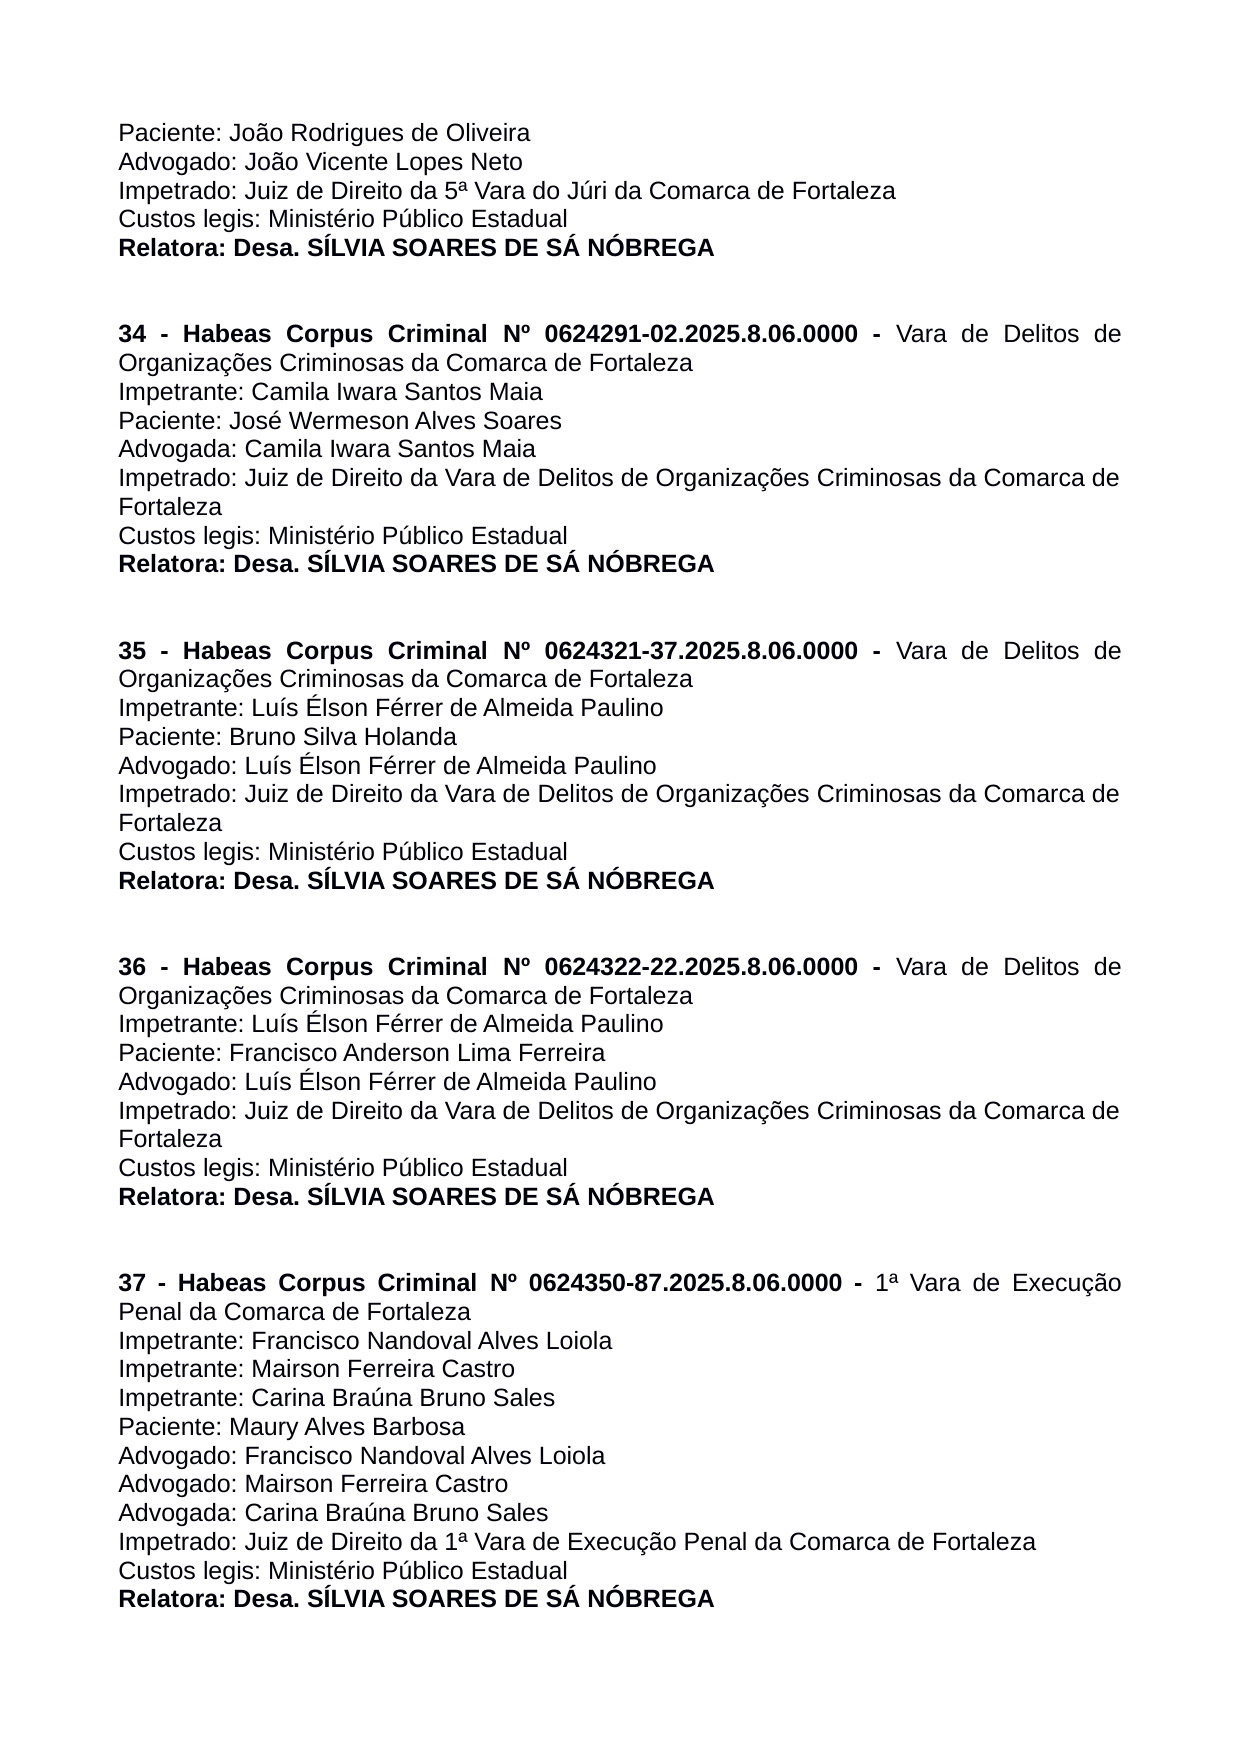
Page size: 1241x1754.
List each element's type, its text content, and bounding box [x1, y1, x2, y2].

text Impetrante: Francisco Nandoval Alves Loiola [118, 1326, 1122, 1354]
text Impetrado: Juiz de Direito da Vara de Delitos de Organizações Criminosas da Comarca de Fortaleza [118, 779, 1122, 837]
text Custos legis: Ministério Público Estadual [118, 204, 1122, 233]
text Impetrante: Carina Braúna Bruno Sales [118, 1383, 1122, 1412]
text Relatora: Desa. SÍLVIA SOARES DE SÁ NÓBREGA [118, 866, 1122, 894]
text Paciente: José Wermeson Alves Soares [118, 406, 1122, 434]
text 37 - Habeas Corpus Criminal Nº 0624350-87.2025.8.06.0000 - 1ª Vara de Execução Penal da Comarca de Fortaleza [118, 1268, 1122, 1326]
text Custos legis: Ministério Público Estadual [118, 837, 1122, 866]
text Impetrado: Juiz de Direito da 1ª Vara de Execução Penal da Comarca de Fortaleza [118, 1527, 1122, 1556]
text 34 - Habeas Corpus Criminal Nº 0624291-02.2025.8.06.0000 - Vara de Delitos de Organizações Criminosas da Comarca de Fortaleza [118, 319, 1122, 377]
text Relatora: Desa. SÍLVIA SOARES DE SÁ NÓBREGA [118, 549, 1122, 578]
text Paciente: Francisco Anderson Lima Ferreira [118, 1038, 1122, 1067]
text Impetrante: Mairson Ferreira Castro [118, 1354, 1122, 1383]
text 36 - Habeas Corpus Criminal Nº 0624322-22.2025.8.06.0000 - Vara de Delitos de Organizações Criminosas da Comarca de Fortaleza [118, 952, 1122, 1009]
text Relatora: Desa. SÍLVIA SOARES DE SÁ NÓBREGA [118, 1182, 1122, 1211]
text Custos legis: Ministério Público Estadual [118, 521, 1122, 549]
text Impetrado: Juiz de Direito da Vara de Delitos de Organizações Criminosas da Comarca de Fortaleza [118, 463, 1122, 521]
text Advogado: João Vicente Lopes Neto [118, 147, 1122, 176]
text Impetrado: Juiz de Direito da 5ª Vara do Júri da Comarca de Fortaleza [118, 176, 1122, 204]
text Paciente: João Rodrigues de Oliveira [118, 118, 1122, 147]
text Advogado: Francisco Nandoval Alves Loiola [118, 1441, 1122, 1469]
text Relatora: Desa. SÍLVIA SOARES DE SÁ NÓBREGA [118, 233, 1122, 262]
text Impetrado: Juiz de Direito da Vara de Delitos de Organizações Criminosas da Comarca de Fortaleza [118, 1096, 1122, 1153]
text Custos legis: Ministério Público Estadual [118, 1556, 1122, 1584]
text Relatora: Desa. SÍLVIA SOARES DE SÁ NÓBREGA [118, 1584, 1122, 1613]
text 35 - Habeas Corpus Criminal Nº 0624321-37.2025.8.06.0000 - Vara de Delitos de Organizações Criminosas da Comarca de Fortaleza [118, 636, 1122, 693]
text Custos legis: Ministério Público Estadual [118, 1153, 1122, 1182]
text Advogado: Mairson Ferreira Castro [118, 1469, 1122, 1498]
text Impetrante: Luís Élson Férrer de Almeida Paulino [118, 1009, 1122, 1038]
text Advogado: Luís Élson Férrer de Almeida Paulino [118, 751, 1122, 779]
text Impetrante: Luís Élson Férrer de Almeida Paulino [118, 693, 1122, 722]
text Advogada: Carina Braúna Bruno Sales [118, 1498, 1122, 1527]
text Advogado: Luís Élson Férrer de Almeida Paulino [118, 1067, 1122, 1096]
text Advogada: Camila Iwara Santos Maia [118, 434, 1122, 463]
text Impetrante: Camila Iwara Santos Maia [118, 377, 1122, 406]
text Paciente: Bruno Silva Holanda [118, 722, 1122, 751]
text Paciente: Maury Alves Barbosa [118, 1412, 1122, 1441]
